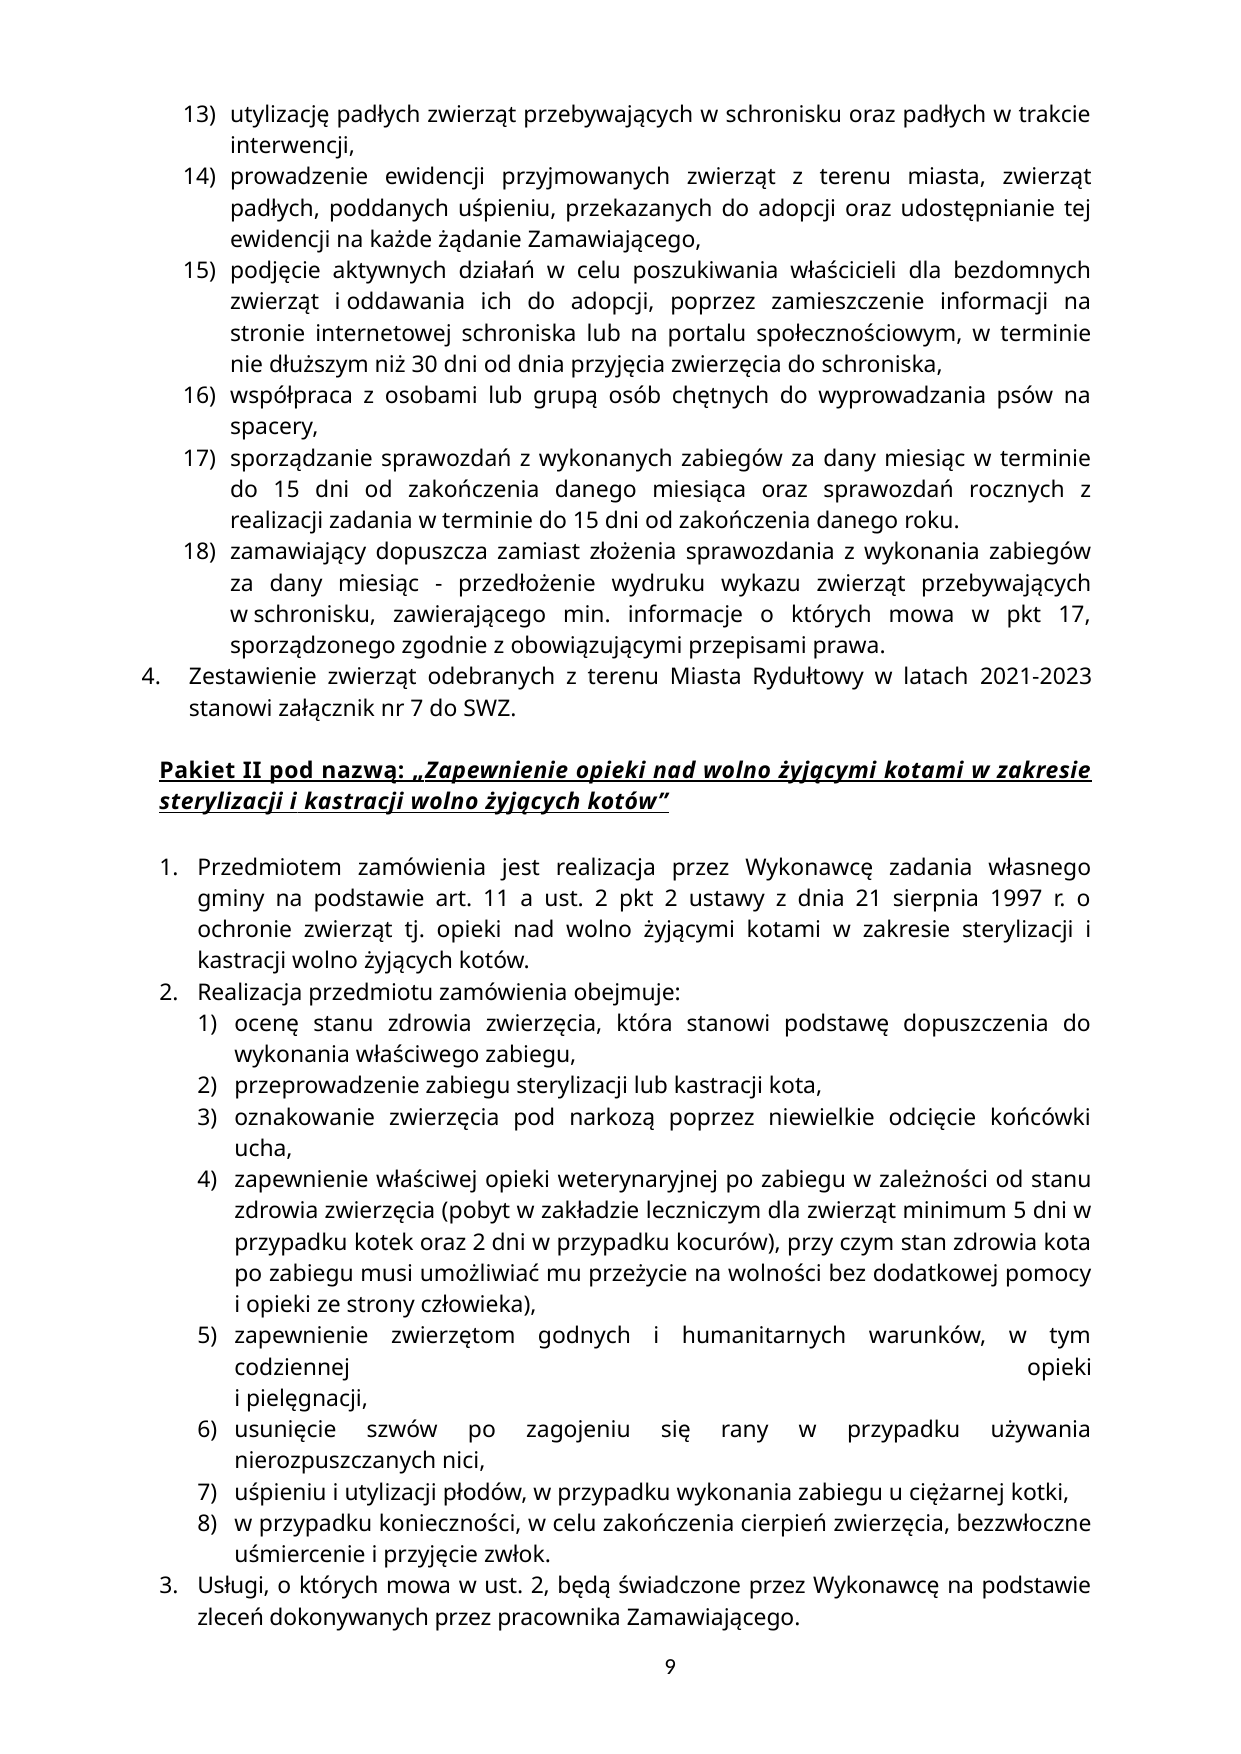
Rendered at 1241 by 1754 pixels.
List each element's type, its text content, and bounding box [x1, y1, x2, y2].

text Pakiet II pod nazwą: „Zapewnienie opieki nad wolno żyjącymi kotami w zakresie [159, 754, 1092, 780]
list utylizację padłych zwierząt przebywających w schronisku oraz padłych w trakcie interwencji, [183, 98, 1092, 160]
list Zestawienie zwierząt odebranych z terenu Miasta Rydułtowy w latach 2021-2023 stanowi załącznik nr 7 do SWZ. [141, 660, 1092, 723]
list prowadzenie ewidencji przyjmowanych zwierząt z terenu miasta, zwierząt padłych, poddanych uśpieniu, przekazanych do adopcji oraz udostępnianie tej ewidencji na każde żądanie Zamawiającego, [183, 160, 1092, 254]
text sterylizacji i kastracji wolno żyjących kotów” [159, 781, 1092, 817]
list oznakowanie zwierzęcia pod narkozą poprzez niewielkie odcięcie końcówki ucha, [197, 1101, 1092, 1163]
list zapewnienie właściwej opieki weterynaryjnej po zabiegu w zależności od stanu zdrowia zwierzęcia (pobyt w zakładzie leczniczym dla zwierząt minimum 5 dni w przypadku kotek oraz 2 dni w przypadku kocurów), przy czym stan zdrowia kota po zabiegu musi umożliwiać mu przeżycie na wolności bez dodatkowej pomocy i opieki ze strony człowieka), [197, 1163, 1092, 1319]
list zapewnienie zwierzętom godnych i humanitarnych warunków, w tym codziennej opieki i pielęgnacji, [197, 1319, 1092, 1413]
list ocenę stanu zdrowia zwierzęcia, która stanowi podstawę dopuszczenia do wykonania właściwego zabiegu, [197, 1007, 1092, 1069]
list Usługi, o których mowa w ust. 2, będą świadczone przez Wykonawcę na podstawie zleceń dokonywanych przez pracownika Zamawiającego. [159, 1569, 1092, 1632]
list usunięcie szwów po zagojeniu się rany w przypadku używania nierozpuszczanych nici, [197, 1413, 1092, 1476]
list sporządzanie sprawozdań z wykonanych zabiegów za dany miesiąc w terminie do 15 dni od zakończenia danego miesiąca oraz sprawozdań rocznych z realizacji zadania w terminie do 15 dni od zakończenia danego roku. [183, 442, 1092, 535]
list przeprowadzenie zabiegu sterylizacji lub kastracji kota, [197, 1069, 1092, 1101]
list Przedmiotem zamówienia jest realizacja przez Wykonawcę zadania własnego gminy na podstawie art. 11 a ust. 2 pkt 2 ustawy z dnia 21 sierpnia 1997 r. o ochronie zwierząt tj. opieki nad wolno żyjącymi kotami w zakresie sterylizacji i kastracji wolno żyjących kotów. [159, 851, 1092, 976]
list podjęcie aktywnych działań w celu poszukiwania właścicieli dla bezdomnych zwierząt i oddawania ich do adopcji, poprzez zamieszczenie informacji na stronie internetowej schroniska lub na portalu społecznościowym, w terminie nie dłuższym niż 30 dni od dnia przyjęcia zwierzęcia do schroniska, [183, 254, 1092, 379]
list uśpieniu i utylizacji płodów, w przypadku wykonania zabiegu u ciężarnej kotki, [197, 1476, 1092, 1507]
list zamawiający dopuszcza zamiast złożenia sprawozdania z wykonania zabiegów za dany miesiąc - przedłożenie wydruku wykazu zwierząt przebywających w schronisku, zawierającego min. informacje o których mowa w pkt 17, sporządzonego zgodnie z obowiązującymi przepisami prawa. [183, 535, 1092, 660]
list Realizacja przedmiotu zamówienia obejmuje: [159, 976, 1092, 1007]
list w przypadku konieczności, w celu zakończenia cierpień zwierzęcia, bezzwłoczne uśmiercenie i przyjęcie zwłok. [197, 1507, 1092, 1569]
list współpraca z osobami lub grupą osób chętnych do wyprowadzania psów na spacery, [183, 379, 1092, 442]
